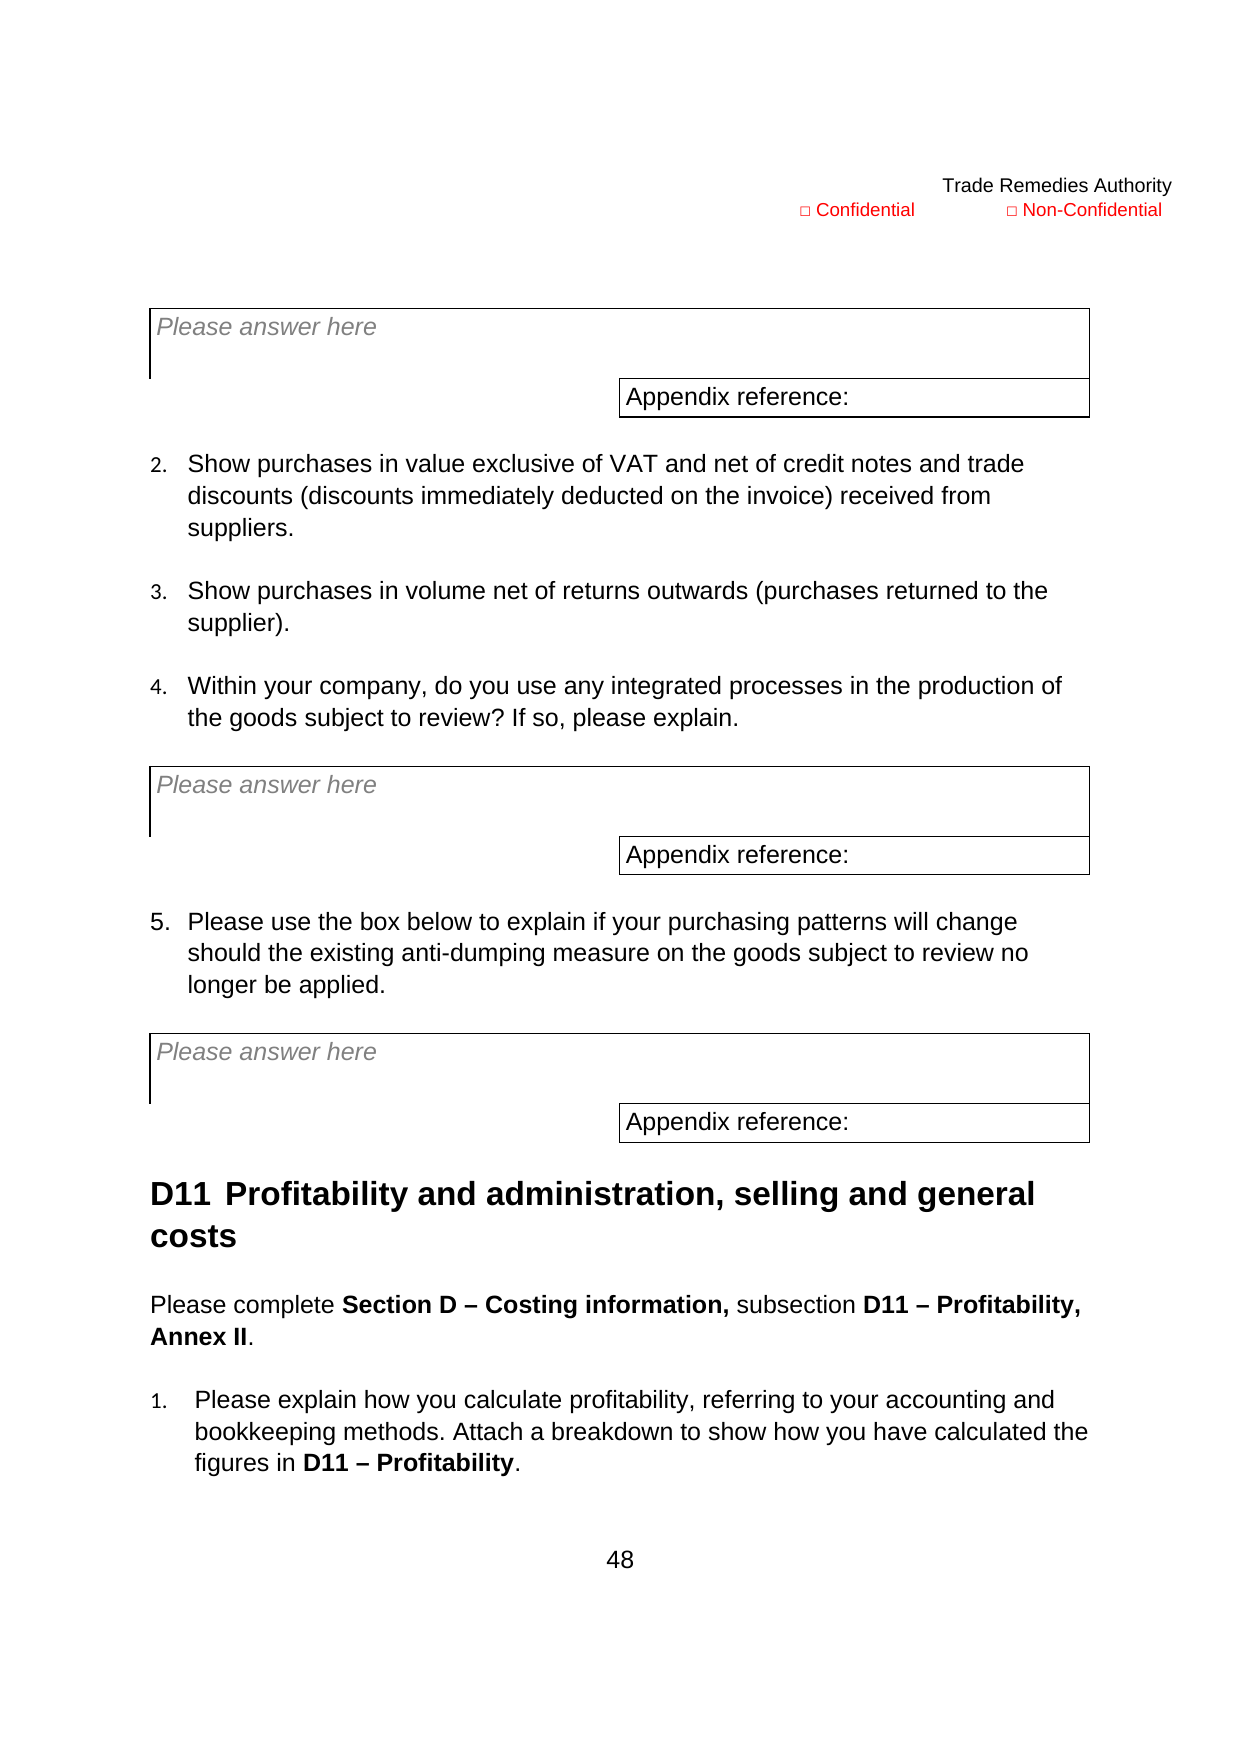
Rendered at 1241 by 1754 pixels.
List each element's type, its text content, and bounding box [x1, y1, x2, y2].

table_cell [150, 837, 619, 874]
table_cell Appendix reference: [620, 379, 1089, 416]
table_header Please answer here [151, 767, 1089, 836]
table_header Please answer here [151, 1034, 1089, 1103]
list Show purchases in value exclusive of VAT and net of credit notes and trade discounts (discounts immediately deducted on the invoice) received from suppliers. [150, 449, 1090, 541]
table_cell Appendix reference: [620, 837, 1089, 874]
table_cell Appendix reference: [620, 1104, 1089, 1142]
table_cell [150, 1104, 619, 1142]
subtitle D11 Profitability and administration, selling and general costs [150, 1174, 1090, 1255]
list Within your company, do you use any integrated processes in the production of the goods subject to review? If so, please explain. [150, 671, 1090, 731]
list Show purchases in volume net of returns outwards (purchases returned to the supplier). [150, 576, 1090, 636]
table_header Please answer here [151, 309, 1089, 378]
list Please use the box below to explain if your purchasing patterns will change should the existing anti-dumping measure on the goods subject to review no longer be applied. [150, 907, 1090, 999]
list Please explain how you calculate profitability, referring to your accounting and bookkeeping methods. Attach a breakdown to show how you have calculated the figures in D11 – Profitability. [150, 1385, 1090, 1477]
table_cell [150, 379, 619, 416]
text Please complete Section D – Costing information, subsection D11 – Profitability, Annex II. [150, 1290, 1090, 1350]
